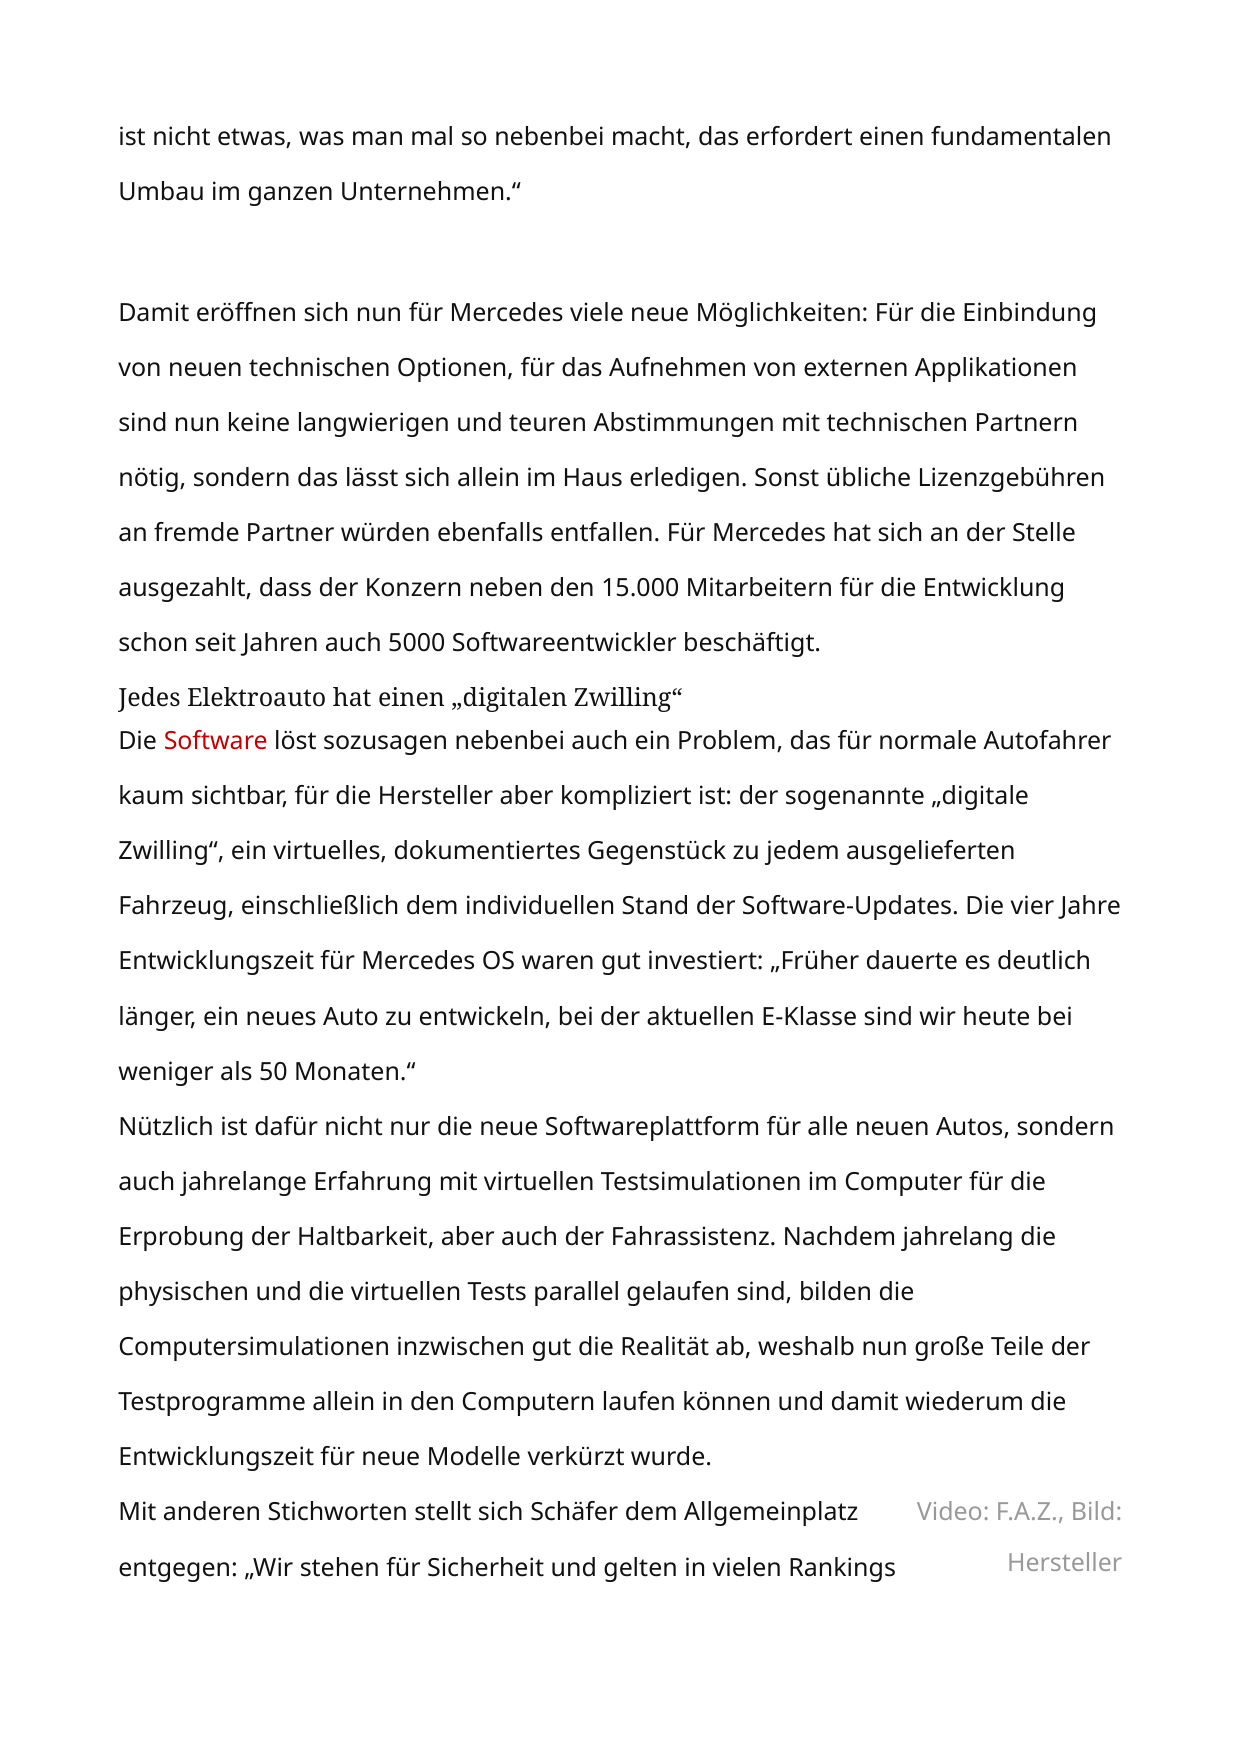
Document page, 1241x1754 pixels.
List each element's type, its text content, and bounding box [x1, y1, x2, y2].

text Mit anderen Stichworten stellt sich Schäfer dem Allgemeinplatz entgegen: „Wir stehen für Sicherheit und gelten in vielen Rankings [118, 1494, 1122, 1583]
text Video: F.A.Z., Bild: Hersteller [914, 1494, 1122, 1579]
text Nützlich ist dafür nicht nur die neue Softwareplattform für alle neuen Autos, sondern auch jahrelange Erfahrung mit virtuellen Testsimulationen im Computer für die Erprobung der Haltbarkeit, aber auch der Fahrassistenz. Nachdem jahrelang die physischen und die virtuellen Tests parallel gelaufen sind, bilden die Computersimulationen inzwischen gut die Realität ab, weshalb nun große Teile der Testprogramme allein in den Computern laufen können und damit wiederum die Entwicklungszeit für neue Modelle verkürzt wurde. [118, 1108, 1122, 1473]
text ist nicht etwas, was man mal so nebenbei macht, das erfordert einen fundamentalen Umbau im ganzen Unternehmen.“ [118, 118, 1122, 207]
text Die Software löst sozusagen nebenbei auch ein Problem, das für normale Autofahrer kaum sichtbar, für die Hersteller aber kompliziert ist: der sogenannte „digitale Zwilling“, ein virtuelles, dokumentiertes Gegenstück zu jedem ausgelieferten Fahrzeug, einschließlich dem individuellen Stand der Software-Updates. Die vier Jahre Entwicklungszeit für Mercedes OS waren gut investiert: „Früher dauerte es deutlich länger, ein neues Auto zu entwickeln, bei der aktuellen E-Klasse sind wir heute bei weniger als 50 Monaten.“ [118, 723, 1122, 1087]
text Damit eröffnen sich nun für Mercedes viele neue Möglichkeiten: Für die Einbindung von neuen technischen Optionen, für das Aufnehmen von externen Applikationen sind nun keine langwierigen und teuren Abstimmungen mit technischen Partnern nötig, sondern das lässt sich allein im Haus erledigen. Sonst übliche Lizenzgebühren an fremde Partner würden ebenfalls entfallen. Für Mercedes hat sich an der Stelle ausgezahlt, dass der Konzern neben den 15.000 Mitarbeitern für die Entwicklung schon seit Jahren auch 5000 Softwareentwickler beschäftigt. [118, 294, 1122, 659]
subtitle Jedes Elektroauto hat einen „digitalen Zwilling“ [118, 680, 1122, 714]
